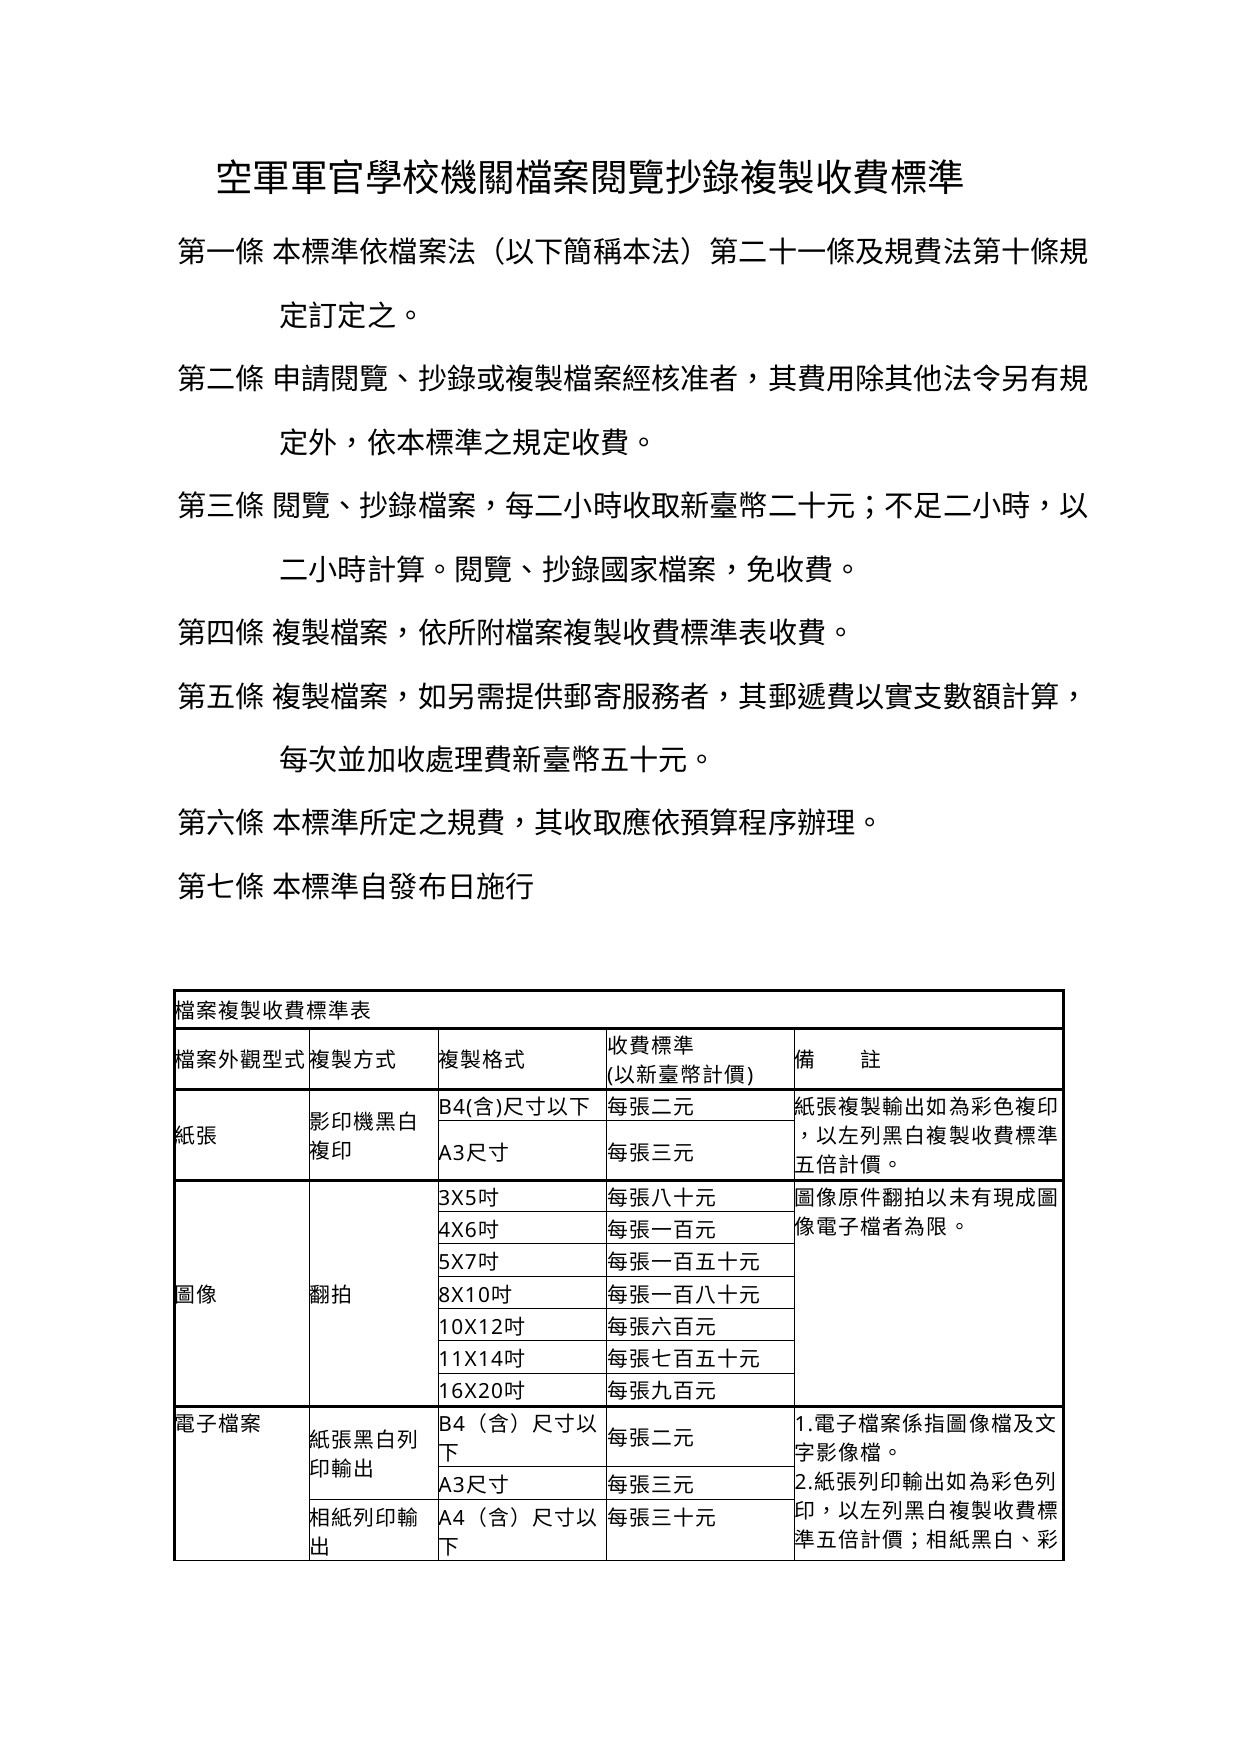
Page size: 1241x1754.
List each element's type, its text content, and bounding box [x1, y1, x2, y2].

table_cell 10X12吋 [439, 1309, 606, 1340]
table_cell 每張一百元 [607, 1212, 794, 1243]
table_cell A3尺寸 [439, 1121, 606, 1179]
table_cell 8X10吋 [439, 1277, 606, 1308]
table_header 檔案複製收費標準表 [176, 992, 1062, 1027]
table_cell 每張七百五十元 [607, 1341, 794, 1372]
table_cell 每張三元 [607, 1467, 794, 1498]
table_cell 紙張複製輸出如為彩色複印，以左列黑白複製收費標準五倍計價。 [795, 1091, 1062, 1179]
table_cell 11X14吋 [439, 1341, 606, 1372]
text 第七條 本標準自發布日施行 [177, 863, 1092, 906]
table_cell 複製方式 [310, 1030, 438, 1088]
table_cell 複製格式 [439, 1030, 606, 1088]
table_cell 收費標準 (以新臺幣計價) [607, 1030, 794, 1088]
table_cell 5X7吋 [439, 1244, 606, 1276]
table_cell 每張二元 [607, 1091, 794, 1120]
text 第二條 申請閱覽、抄錄或複製檔案經核准者，其費用除其他法令另有規定外，依本標準之規定收費。 [177, 356, 1092, 462]
table_cell 3X5吋 [439, 1182, 606, 1211]
text 空軍軍官學校機關檔案閱覽抄錄複製收費標準 [177, 148, 1092, 202]
table_cell B4(含)尺寸以下 [439, 1091, 606, 1120]
table_cell 影印機黑白複印 [310, 1091, 438, 1179]
table_cell 每張八十元 [607, 1182, 794, 1211]
table_cell 4X6吋 [439, 1212, 606, 1243]
table_cell 圖像原件翻拍以未有現成圖像電子檔者為限。 [795, 1182, 1062, 1405]
text 第五條 複製檔案，如另需提供郵寄服務者，其郵遞費以實支數額計算，每次並加收處理費新臺幣五十元。 [177, 673, 1092, 779]
table_cell 每張六百元 [607, 1309, 794, 1340]
text 第六條 本標準所定之規費，其收取應依預算程序辦理。 [177, 800, 1092, 842]
table_cell 每張一百八十元 [607, 1277, 794, 1308]
table_cell 每張二元 [607, 1408, 794, 1466]
table_cell 翻拍 [310, 1182, 438, 1405]
table_cell 紙張 [176, 1091, 309, 1179]
text 第一條 本標準依檔案法（以下簡稱本法）第二十一條及規費法第十條規定訂定之。 [177, 229, 1092, 335]
table_cell 檔案外觀型式 [176, 1030, 309, 1088]
table_cell 每張三十元 [607, 1500, 794, 1560]
table_cell 16X20吋 [439, 1374, 606, 1405]
table_cell 1.電子檔案係指圖像檔及文字影像檔。 2.紙張列印輸出如為彩色列印，以左列黑白複製收費標準五倍計價；相紙黑白、彩 [795, 1408, 1062, 1560]
table_cell 電子檔案 [176, 1408, 309, 1560]
table_cell B4（含）尺寸以下 [439, 1408, 606, 1466]
table_cell A4（含）尺寸以下 [439, 1500, 606, 1560]
table_cell A3尺寸 [439, 1467, 606, 1498]
table_cell 圖像 [176, 1182, 309, 1405]
table_cell 每張三元 [607, 1121, 794, 1179]
table_cell 備 註 [795, 1030, 1062, 1088]
table_cell 相紙列印輸出 [310, 1500, 438, 1560]
table_cell 每張一百五十元 [607, 1244, 794, 1276]
text 第三條 閱覽、抄錄檔案，每二小時收取新臺幣二十元；不足二小時，以二小時計算。閱覽、抄錄國家檔案，免收費。 [177, 483, 1092, 588]
text 第四條 複製檔案，依所附檔案複製收費標準表收費。 [177, 610, 1092, 652]
table_cell 每張九百元 [607, 1374, 794, 1405]
table_cell 紙張黑白列印輸出 [310, 1408, 438, 1498]
